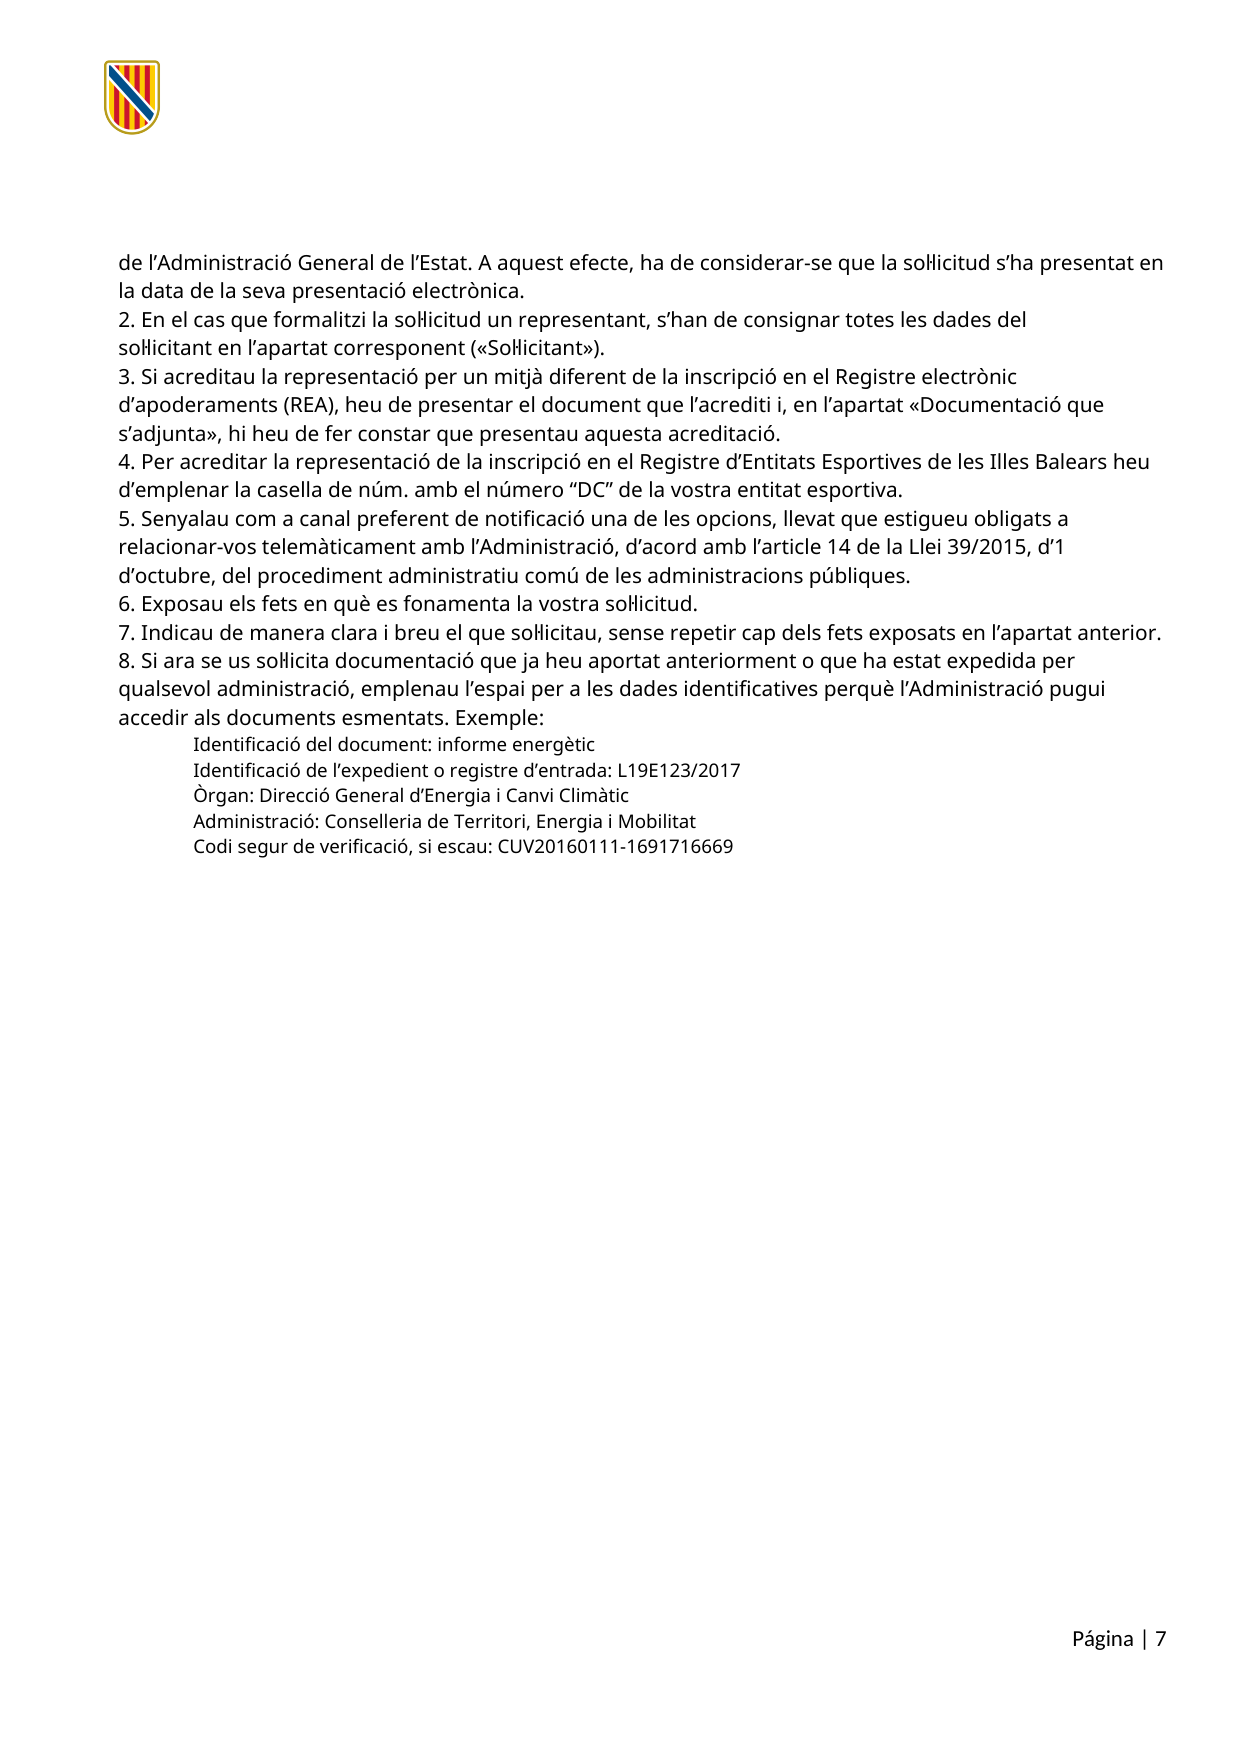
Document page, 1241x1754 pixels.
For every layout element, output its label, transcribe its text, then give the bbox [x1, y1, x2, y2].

text 3. Si acreditau la representació per un mitjà diferent de la inscripció en el Registre electrònic [118, 362, 1166, 390]
text sol·licitant en l’apartat corresponent («Sol·licitant»). [118, 333, 1166, 362]
text Òrgan: Direcció General d’Energia i Canvi Climàtic [193, 782, 1166, 808]
picture [86, 33, 178, 163]
text de l’Administració General de l’Estat. A aquest efecte, ha de considerar-se que la sol·licitud s’ha presentat en la data de la seva presentació electrònica. [118, 248, 1166, 305]
text 6. Exposau els fets en què es fonamenta la vostra sol·licitud. [118, 589, 1166, 618]
text Identificació del document: informe energètic [193, 731, 1166, 757]
text 5. Senyalau com a canal preferent de notificació una de les opcions, llevat que estigueu obligats a relacionar-vos telemàticament amb l’Administració, d’acord amb l’article 14 de la Llei 39/2015, d’1 d’octubre, del procediment administratiu comú de les administracions públiques. [118, 504, 1166, 589]
text Identificació de l’expedient o registre d’entrada: L19E123/2017 [193, 757, 1166, 782]
text Administració: Conselleria de Territori, Energia i Mobilitat [193, 808, 1166, 833]
text d’apoderaments (REA), heu de presentar el document que l’acrediti i, en l’apartat «Documentació que s’adjunta», hi heu de fer constar que presentau aquesta acreditació. [118, 390, 1166, 447]
text Codi segur de verificació, si escau: CUV20160111-1691716669 [193, 833, 1166, 859]
text 7. Indicau de manera clara i breu el que sol·licitau, sense repetir cap dels fets exposats en l’apartat anterior. [118, 618, 1166, 646]
text 8. Si ara se us sol·licita documentació que ja heu aportat anteriorment o que ha estat expedida per qualsevol administració, emplenau l’espai per a les dades identificatives perquè l’Administració pugui accedir als documents esmentats. Exemple: [118, 646, 1166, 731]
text 2. En el cas que formalitzi la sol·licitud un representant, s’han de consignar totes les dades del [118, 305, 1166, 333]
text 4. Per acreditar la representació de la inscripció en el Registre d’Entitats Esportives de les Illes Balears heu d’emplenar la casella de núm. amb el número “DC” de la vostra entitat esportiva. [118, 447, 1166, 504]
